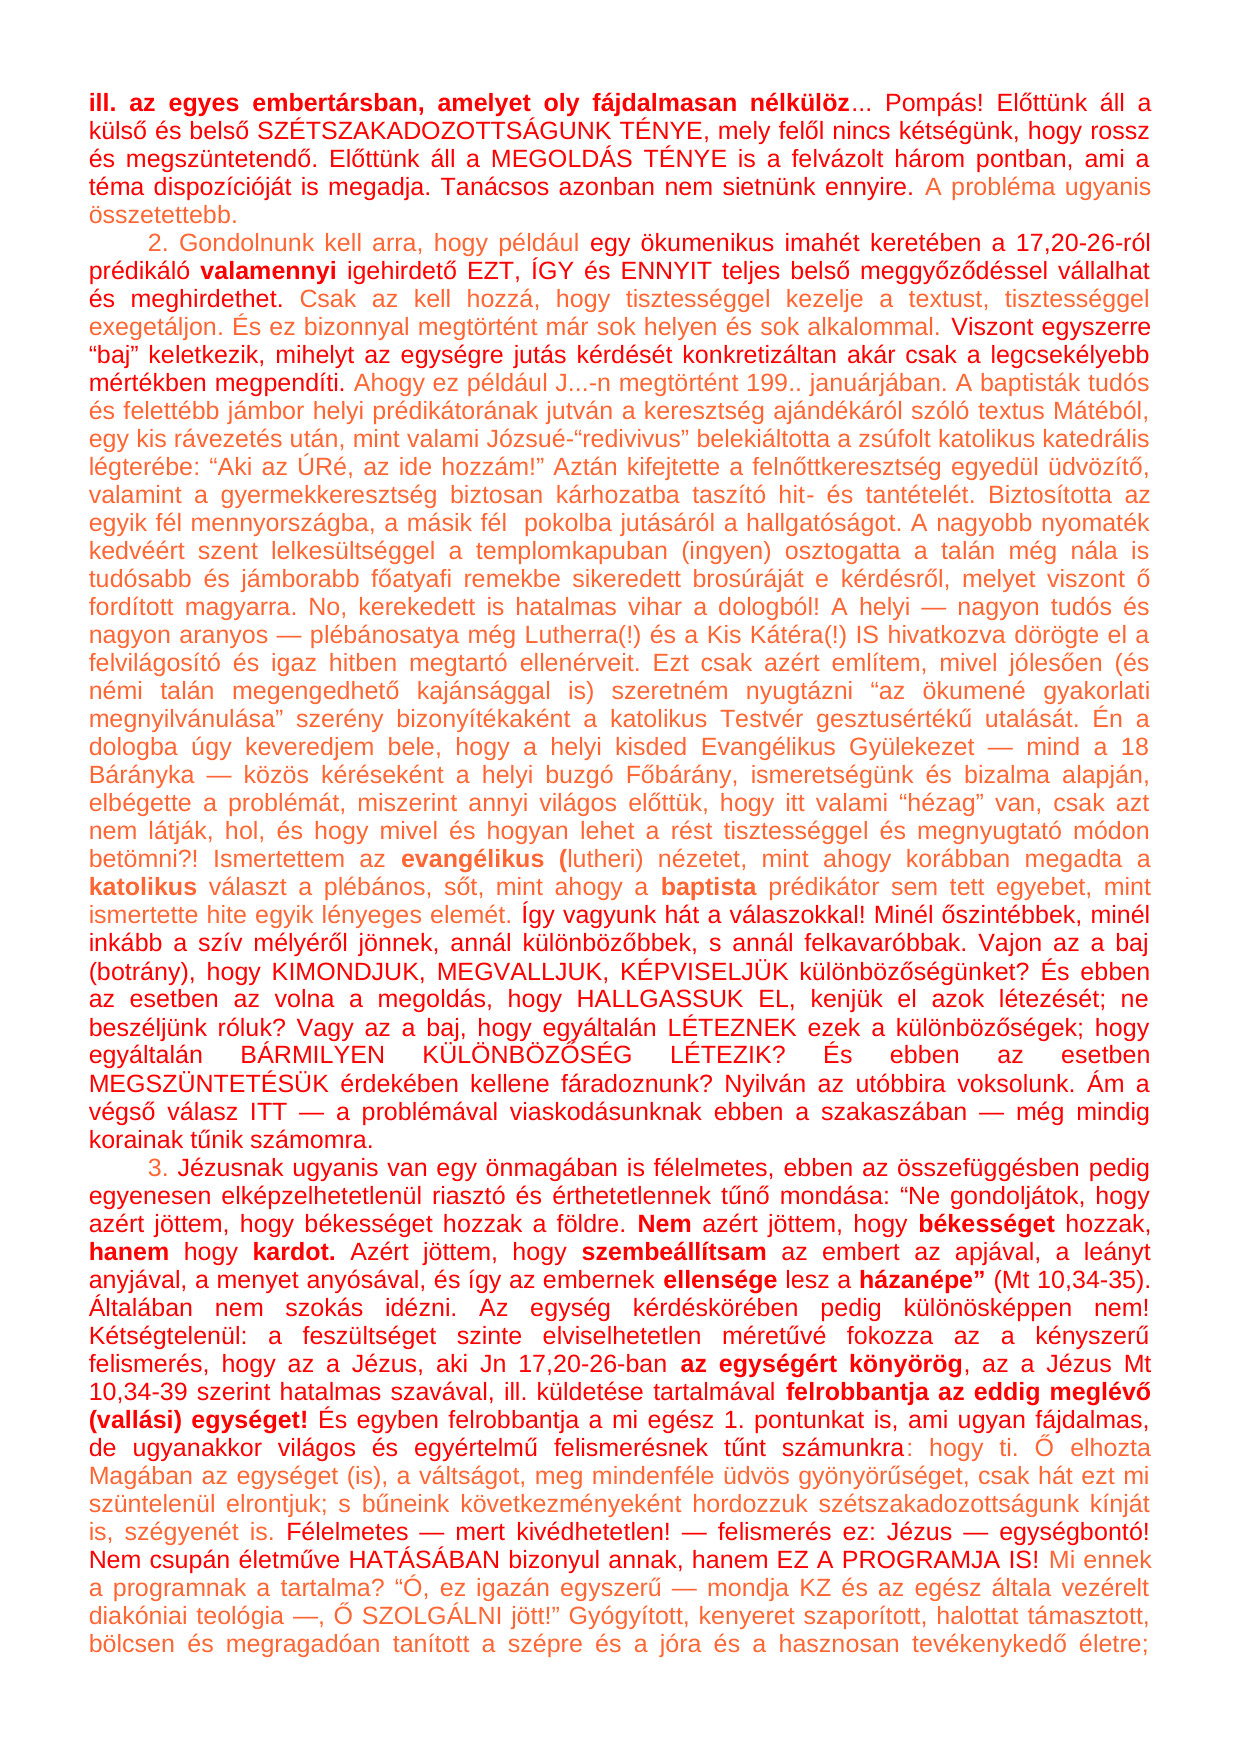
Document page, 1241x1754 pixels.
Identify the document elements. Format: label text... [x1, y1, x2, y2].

text ill. az egyes embertársban, amelyet oly fájdalmasan nélkülöz... Pompás! Előttünk áll a külső és belső SZÉTSZAKADOZOTTSÁGUNK TÉNYE, mely felől nincs kétségünk, hogy rossz és megszüntetendő. Előttünk áll a MEGOLDÁS TÉNYE is a felvázolt három pontban, ami a téma dispozícióját is megadja. Tanácsos azonban nem sietnünk ennyire. A probléma ugyanis összetettebb. [88, 88, 1152, 229]
text 3. Jézusnak ugyanis van egy önmagában is félelmetes, ebben az összefüggésben pedig egyenesen elképzelhetetlenül riasztó és érthetetlennek tűnő mondása: “Ne gondoljátok, hogy azért jöttem, hogy békességet hozzak a földre. Nem azért jöttem, hogy békességet hozzak, hanem hogy kardot. Azért jöttem, hogy szembeállítsam az embert az apjával, a leányt anyjával, a menyet anyósával, és így az embernek ellensége lesz a házanépe” (Mt 10,34-35). Általában nem szokás idézni. Az egység kérdéskörében pedig különösképpen nem! Kétségtelenül: a feszültséget szinte elviselhetetlen méretűvé fokozza az a kényszerű felismerés, hogy az a Jézus, aki Jn 17,20-26-ban az egységért könyörög, az a Jézus Mt 10,34-39 szerint hatalmas szavával, ill. küldetése tartalmával felrobbantja az eddig meglévő (vallási) egységet! És egyben felrobbantja a mi egész 1. pontunkat is, ami ugyan fájdalmas, de ugyanakkor világos és egyértelmű felismerésnek tűnt számunkra: hogy ti. Ő elhozta Magában az egységet (is), a váltságot, meg mindenféle üdvös gyönyörűséget, csak hát ezt mi szüntelenül elrontjuk; s bűneink következményeként hordozzuk szétszakadozottságunk kínját is, szégyenét is. Félelmetes ― mert kivédhetetlen! ― felismerés ez: Jézus ― egységbontó! Nem csupán életműve HATÁSÁBAN bizonyul annak, hanem EZ A PROGRAMJA IS! Mi ennek a programnak a tartalma? “Ó, ez igazán egyszerű ― mondja KZ és az egész általa vezérelt diakóniai teológia ―, Ő SZOLGÁLNI jött!” Gyógyított, kenyeret szaporított, halottat támasztott, bölcsen és megragadóan tanított a szépre és a jóra és a hasznosan tevékenykedő életre; [88, 1153, 1152, 1658]
text 2. Gondolnunk kell arra, hogy például egy ökumenikus imahét keretében a 17,20-26-ról prédikáló valamennyi igehirdető EZT, ÍGY és ENNYIT teljes belső meggyőződéssel vállalhat és meghirdethet. Csak az kell hozzá, hogy tisztességgel kezelje a textust, tisztességgel exegetáljon. És ez bizonnyal megtörtént már sok helyen és sok alkalommal. Viszont egyszerre “baj” keletkezik, mihelyt az egységre jutás kérdését konkretizáltan akár csak a legcsekélyebb mértékben megpendíti. Ahogy ez például J...-n megtörtént 199.. januárjában. A baptisták tudós és felettébb jámbor helyi prédikátorának jutván a keresztség ajándékáról szóló textus Mátéból, egy kis rávezetés után, mint valami Józsué-“redivivus” belekiáltotta a zsúfolt katolikus katedrális légterébe: “Aki az ÚRé, az ide hozzám!” Aztán kifejtette a felnőttkeresztség egyedül üdvözítő, valamint a gyermekkeresztség biztosan kárhozatba taszító hit‑ és tantételét. Biztosította az egyik fél mennyországba, a másik fél pokolba jutásáról a hallgatóságot. A nagyobb nyomaték kedvéért szent lelkesültséggel a templomkapuban (ingyen) osztogatta a talán még nála is tudósabb és jámborabb főatyafi remekbe sikeredett brosúráját e kérdésről, melyet viszont ő fordított magyarra. No, kerekedett is hatalmas vihar a dologból! A helyi ― nagyon tudós és nagyon aranyos ― plébánosatya még Lutherra(!) és a Kis Kátéra(!) IS hivatkozva dörögte el a felvilágosító és igaz hitben megtartó ellenérveit. Ezt csak azért említem, mivel jólesően (és némi talán megengedhető kajánsággal is) szeretném nyugtázni “az ökumené gyakorlati megnyilvánulása” szerény bizonyítékaként a katolikus Testvér gesztusértékű utalását. Én a dologba úgy keveredjem bele, hogy a helyi kisded Evangélikus Gyülekezet ― mind a 18 Bárányka ― közös kéréseként a helyi buzgó Főbárány, ismeretségünk és bizalma alapján, elbégette a problémát, miszerint annyi világos előttük, hogy itt valami “hézag” van, csak azt nem látják, hol, és hogy mivel és hogyan lehet a rést tisztességgel és megnyugtató módon betömni?! Ismertettem az evangélikus (lutheri) nézetet, mint ahogy korábban megadta a katolikus választ a plébános, sőt, mint ahogy a baptista prédikátor sem tett egyebet, mint ismertette hite egyik lényeges elemét. Így vagyunk hát a válaszokkal! Minél őszintébbek, minél inkább a szív mélyéről jönnek, annál különbözőbbek, s annál felkavaróbbak. Vajon az a baj (botrány), hogy KIMONDJUK, MEGVALLJUK, KÉPVISELJÜK különbözőségünket? És ebben az esetben az volna a megoldás, hogy HALLGASSUK EL, kenjük el azok létezését; ne beszéljünk róluk? Vagy az a baj, hogy egyáltalán LÉTEZNEK ezek a különbözőségek; hogy egyáltalán BÁRMILYEN KÜLÖNBÖZŐSÉG LÉTEZIK? És ebben az esetben MEGSZÜNTETÉSÜK érdekében kellene fáradoznunk? Nyilván az utóbbira voksolunk. Ám a végső válasz ITT ― a problémával viaskodásunknak ebben a szakaszában ― még mindig korainak tűnik számomra. [88, 229, 1152, 1153]
